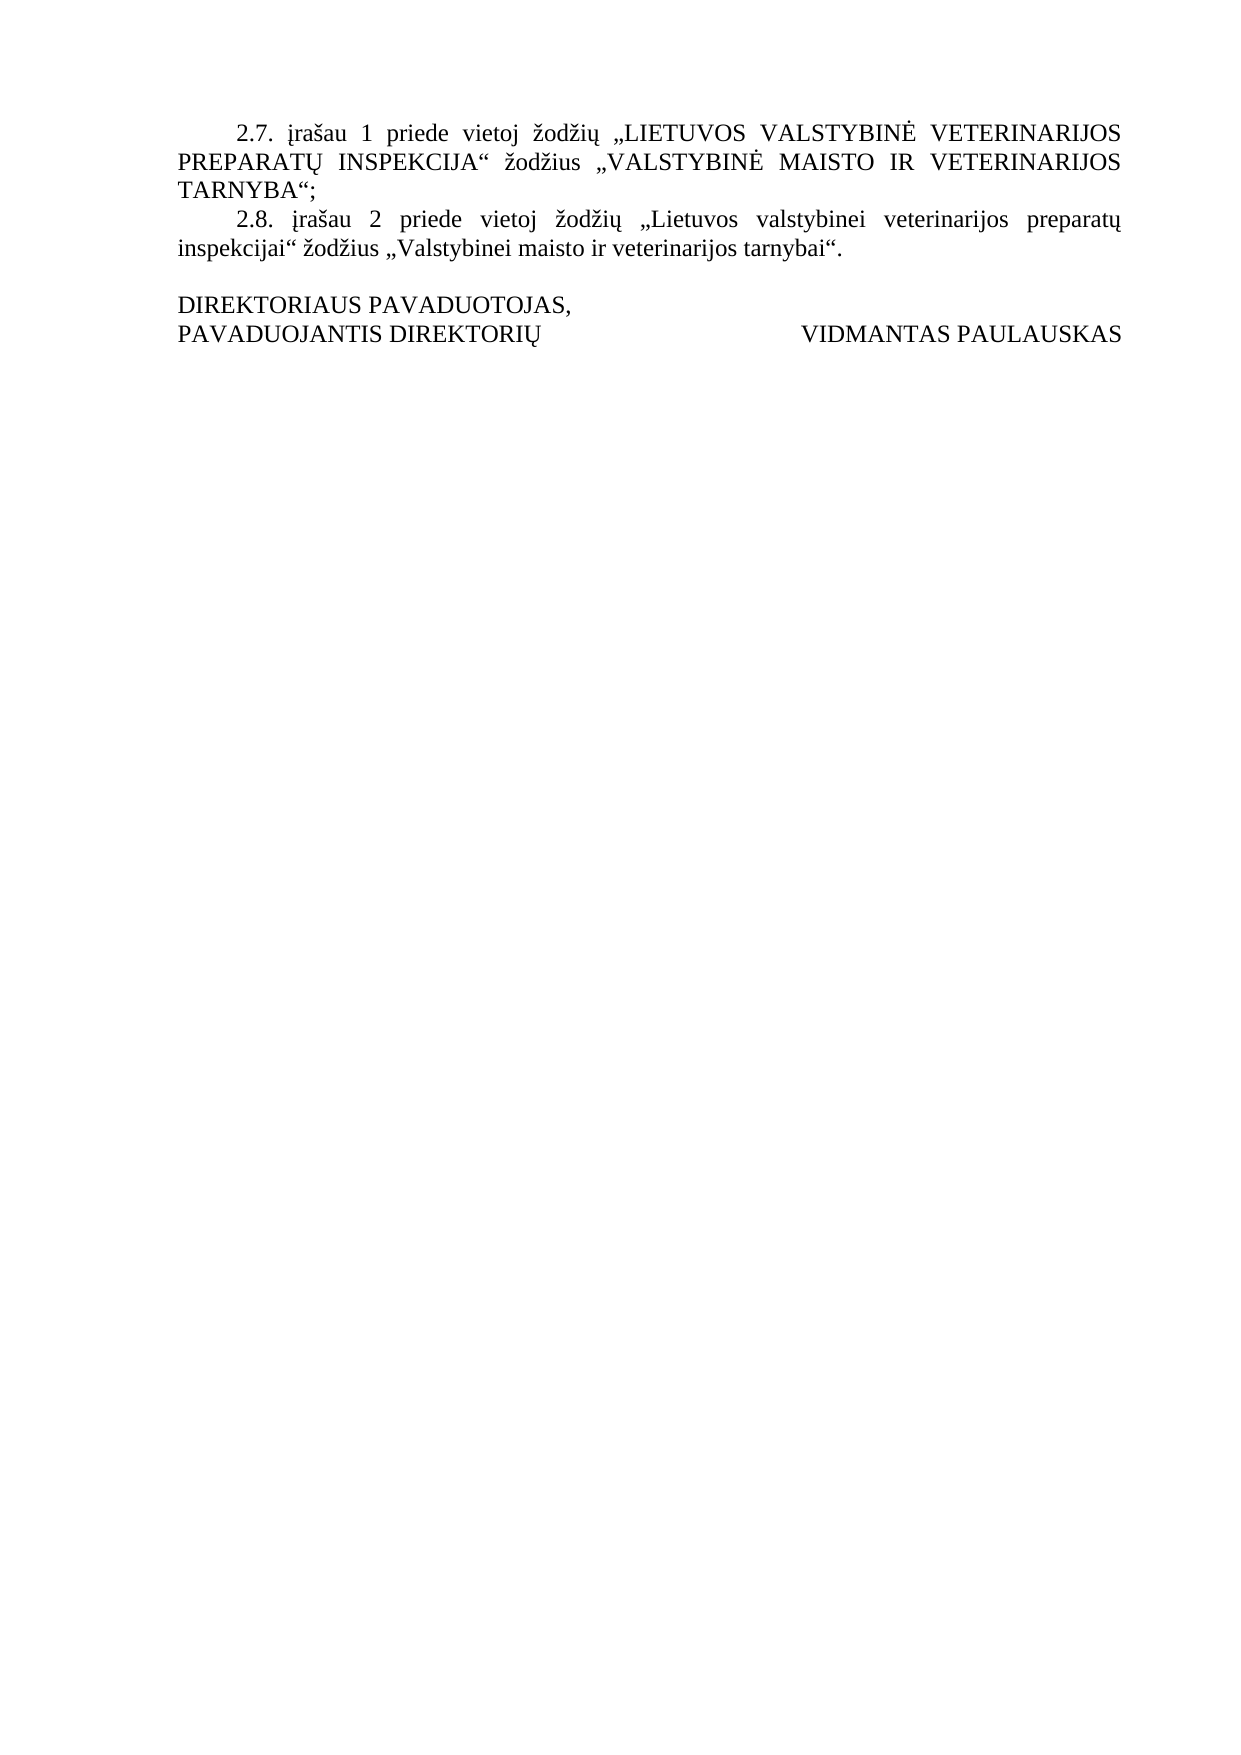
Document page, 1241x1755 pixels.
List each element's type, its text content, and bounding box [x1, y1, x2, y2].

text PAVADUOJANTIS DIREKTORIŲ VIDMANTAS PAULAUSKAS [177, 319, 1122, 348]
text 2.7. įrašau 1 priede vietoj žodžių „LIETUVOS VALSTYBINĖ VETERINARIJOS PREPARATŲ INSPEKCIJA“ žodžius „VALSTYBINĖ MAISTO IR VETERINARIJOS TARNYBA“; [177, 118, 1122, 204]
text 2.8. įrašau 2 priede vietoj žodžių „Lietuvos valstybinei veterinarijos preparatų inspekcijai“ žodžius „Valstybinei maisto ir veterinarijos tarnybai“. [177, 204, 1122, 262]
text DIREKTORIAUS PAVADUOTOJAS, [177, 291, 1122, 319]
